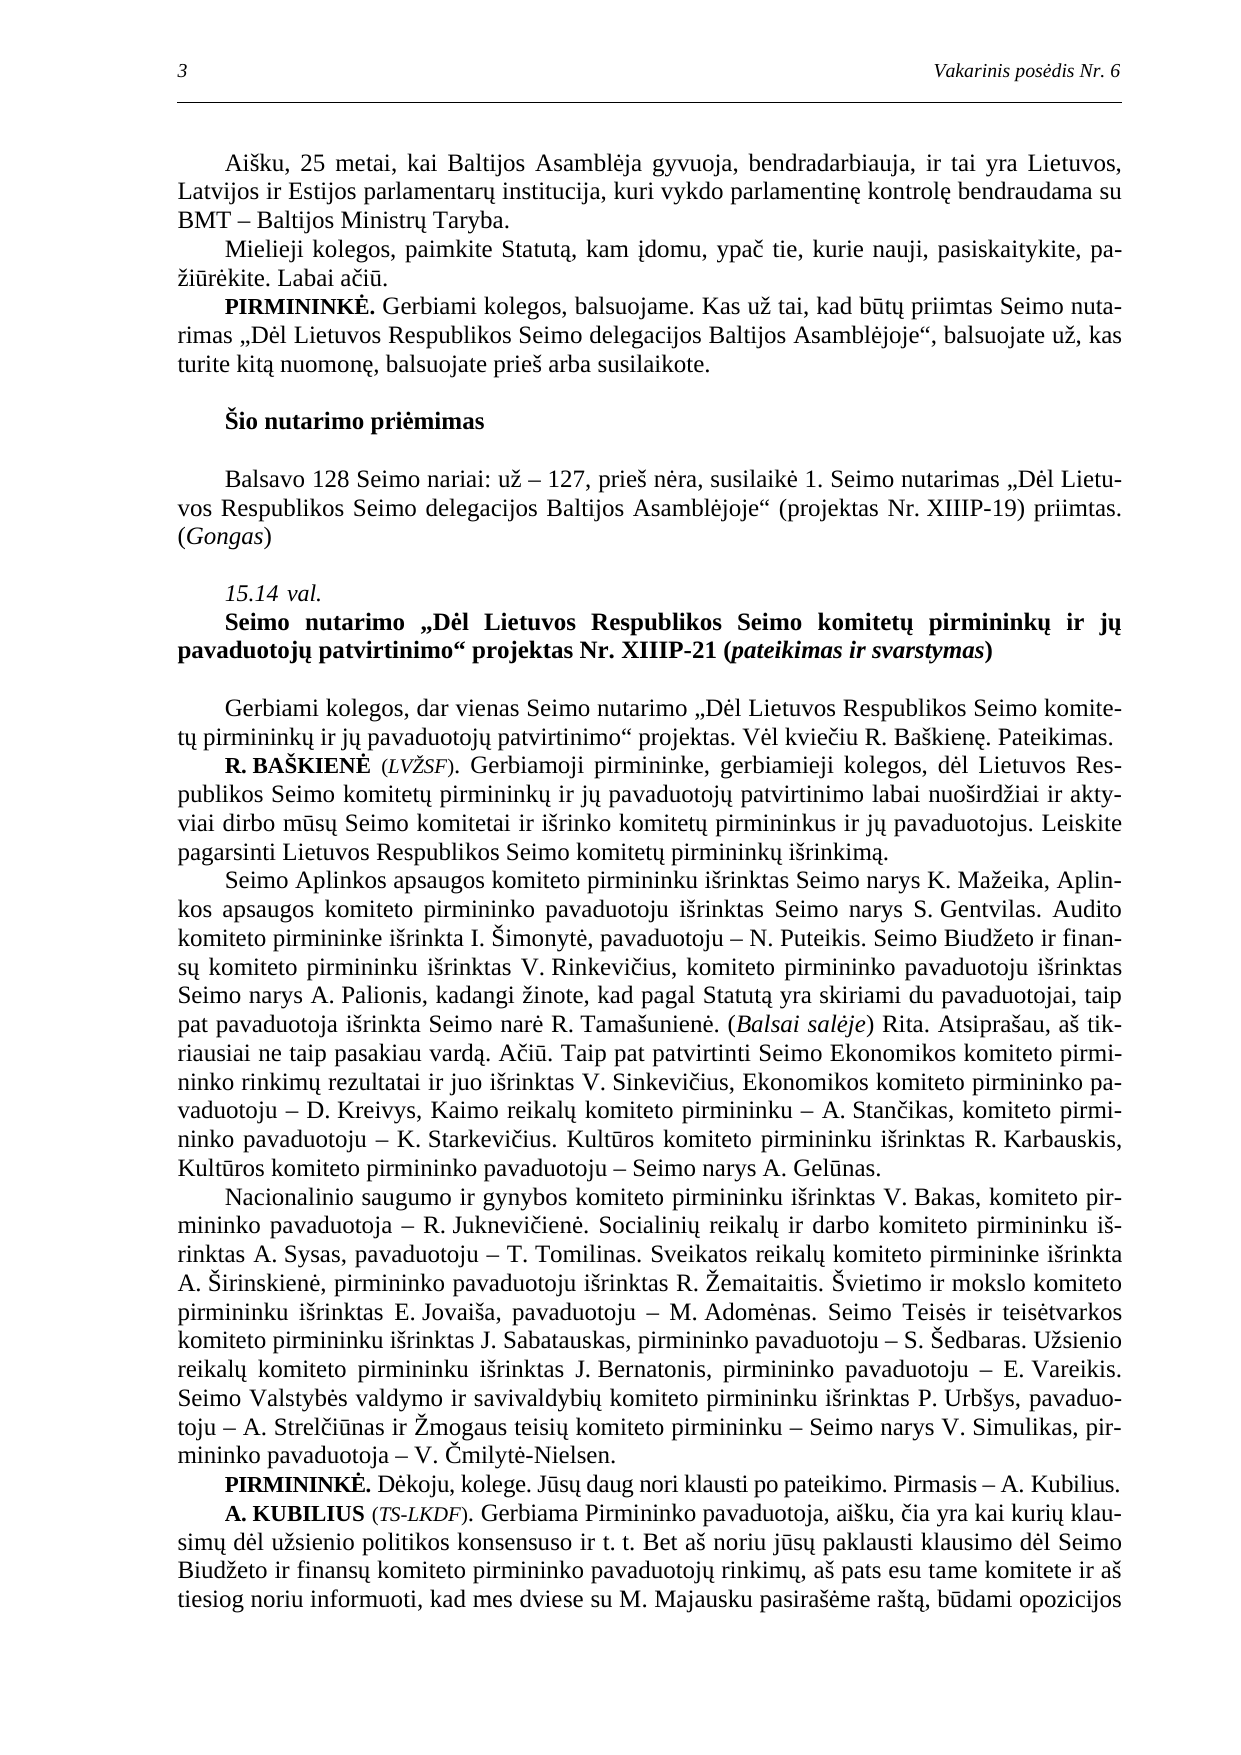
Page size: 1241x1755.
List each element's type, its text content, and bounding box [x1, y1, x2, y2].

text Bal­sa­vo 128 Sei­mo na­riai: už – 127, prieš nė­ra, su­si­lai­kė 1. Sei­mo nu­ta­ri­mas „Dėl Lie­tu­vos Res­pub­li­kos Sei­mo de­le­ga­ci­jos Bal­ti­jos Asam­blė­jo­je“ (pro­jek­tas Nr. XIIIP-19) pri­im­tas. (Gon­gas) [177, 464, 1122, 550]
text PIRMININKĖ. Ger­bia­mi ko­le­gos, bal­suo­ja­me. Kas už tai, kad bū­tų pri­im­tas Sei­mo nu­ta­ri­mas „Dėl Lie­tu­vos Res­pub­li­kos Sei­mo de­le­ga­ci­jos Bal­ti­jos Asam­blė­jo­je“, bal­suo­ja­te už, kas tu­ri­te ki­tą nuo­mo­nę, bal­suo­ja­te prieš ar­ba su­si­lai­ko­te. [177, 291, 1122, 378]
text Ger­bia­mi ko­le­gos, dar vie­nas Sei­mo nu­ta­ri­mo „Dėl Lie­tu­vos Res­pub­li­kos Sei­mo ko­mi­te­tų pir­mi­nin­kų ir jų pa­va­duo­to­jų pa­tvir­ti­ni­mo“ pro­jek­tas. Vėl kvie­čiu R. Baš­kie­nę. Pa­tei­ki­mas. [177, 693, 1122, 750]
text Aiš­ku, 25 me­tai, kai Bal­ti­jos Asam­blė­ja gy­vuo­ja, ben­dra­dar­biau­ja, ir tai yra Lie­tu­vos, Lat­vi­jos ir Es­ti­jos par­la­men­ta­rų ins­ti­tu­ci­ja, ku­ri vyk­do par­la­men­ti­nę kon­tro­lę ben­drau­da­ma su BMT – Bal­ti­jos Mi­nist­rų Ta­ry­ba. [177, 148, 1122, 234]
text Sei­mo Ap­lin­kos ap­sau­gos ko­mi­te­to pir­mi­nin­ku iš­rink­tas Sei­mo na­rys K. Ma­žei­ka, Ap­lin­kos ap­sau­gos ko­mi­te­to pir­mi­nin­ko pa­va­duo­to­ju iš­rink­tas Sei­mo na­rys S. Gent­vi­las. Au­di­to ko­mi­te­to pir­mi­nin­ke iš­rink­ta I. Ši­mo­ny­tė, pa­va­duo­to­ju – N. Pu­tei­kis. Sei­mo Biu­dže­to ir fi­nan­sų ko­mi­te­to pir­mi­nin­ku iš­rink­tas V. Rin­ke­vi­čius, ko­mi­te­to pir­mi­nin­ko pa­va­duo­to­ju iš­rink­tas Sei­mo na­rys A. Pa­lio­nis, ka­dan­gi ži­no­te, kad pa­gal Sta­tu­tą yra ski­ria­mi du pa­va­duo­to­jai, taip pat pa­va­duo­to­ja iš­rink­ta Sei­mo na­rė R. Ta­ma­šu­nie­nė. (Bal­sai sa­lė­je) Ri­ta. At­si­pra­šau, aš tik­riau­siai ne taip pa­sa­kiau var­dą. Ačiū. Taip pat pa­tvir­tin­ti Sei­mo Eko­no­mi­kos ko­mi­te­to pir­mi­nin­ko rin­ki­mų re­zul­ta­tai ir juo iš­rink­tas V. Sin­ke­vi­čius, Eko­no­mi­kos ko­mi­te­to pirmininko pa­va­duo­to­ju – D. Krei­vys, Kai­mo rei­ka­lų ko­mi­te­to pir­mi­nin­ku – A. Stan­či­kas, ko­mi­te­to pir­mi­nin­ko pa­va­duo­to­ju – K. Star­ke­vi­čius. Kul­tū­ros ko­mi­te­to pir­mi­nin­ku iš­rink­tas R. Kar­baus­kis, Kul­tū­ros ko­mi­te­to pir­mi­nin­ko pa­va­duo­to­ju – Sei­mo na­rys A. Ge­lū­nas. [177, 865, 1122, 1182]
text R. BAŠKIENĖ (LVŽSF). Ger­bia­mo­ji pir­mi­nin­ke, ger­bia­mie­ji ko­le­gos, dėl Lie­tu­vos Res­pub­li­kos Sei­mo ko­mi­te­tų pir­mi­nin­kų ir jų pa­va­duo­to­jų pa­tvir­ti­ni­mo la­bai nuo­šir­džiai ir ak­ty­viai dir­bo mū­sų Sei­mo ko­mi­te­tai ir iš­rin­ko ko­mi­te­tų pir­mi­nin­kus ir jų pa­va­duo­to­jus. Leis­ki­te pa­gar­sin­ti Lie­tu­vos Res­pub­li­kos Sei­mo ko­mi­te­tų pir­mi­nin­kų iš­rin­ki­mą. [177, 750, 1122, 865]
text Šio nu­ta­ri­mo pri­ėmi­mas [177, 406, 1122, 435]
text Mie­lie­ji ko­le­gos, pa­im­ki­te Sta­tu­tą, kam įdo­mu, ypač tie, ku­rie nau­ji, pa­si­skai­ty­ki­te, pa­žiū­rė­ki­te. La­bai ačiū. [177, 234, 1122, 291]
text Na­cio­na­li­nio sau­gu­mo ir gy­ny­bos ko­mi­te­to pir­mi­nin­ku iš­rink­tas V. Ba­kas, ko­mi­te­to pir­mi­nin­ko pa­va­duo­to­ja – R. Juk­ne­vi­čie­nė. So­cia­li­nių rei­ka­lų ir dar­bo ko­mi­te­to pir­mi­nin­ku iš­rink­tas A. Sy­sas, pa­va­duo­to­ju – T. To­mi­li­nas. Svei­ka­tos rei­ka­lų ko­mi­te­to pir­mi­nin­ke iš­rink­ta A. Ši­rins­kie­nė, pir­mi­nin­ko pa­va­duo­to­ju iš­rink­tas R. Že­mai­tai­tis. Švie­ti­mo ir moks­lo ko­mi­te­to pir­mi­nin­ku iš­rink­tas E. Jo­vai­ša, pa­va­duo­to­ju – M. Ado­mė­nas. Sei­mo Tei­sės ir tei­sėt­var­kos ko­mi­te­to pir­mi­nin­ku iš­rink­tas J. Sa­ba­taus­kas, pir­mi­nin­ko pa­va­duo­to­ju – S. Šed­ba­ras. Už­sie­nio rei­ka­lų ko­mi­te­to pir­mi­nin­ku iš­rink­tas J. Ber­na­to­nis, pir­mi­nin­ko pa­va­duo­to­ju – E. Va­rei­kis. Sei­mo Vals­ty­bės val­dy­mo ir sa­vi­val­dy­bių ko­mi­te­to pir­mi­nin­ku iš­rink­tas P. Urb­šys, pa­va­duo­to­ju – A. Strel­čiū­nas ir Žmo­gaus tei­sių ko­mi­te­to pir­mi­nin­ku – Sei­mo na­rys V. Si­mu­li­kas, pir­mi­nin­ko pa­va­duo­to­ja – V. Čmi­ly­tė-Niel­sen. [177, 1182, 1122, 1469]
text A. KUBILIUS (TS-LKDF). Ger­bia­ma Pir­mi­nin­ko pa­va­duo­to­ja, aiš­ku, čia yra kai ku­rių klau­si­mų dėl už­sie­nio po­li­ti­kos kon­sen­su­so ir t. t. Bet aš no­riu jū­sų pa­klaus­ti klau­si­mo dėl Sei­mo Biu­dže­to ir fi­nan­sų ko­mi­te­to pir­mi­nin­ko pa­va­duo­to­jų rin­ki­mų, aš pats esu ta­me ko­mi­te­te ir aš tie­siog no­riu in­for­muo­ti, kad mes dvie­se su M. Ma­jaus­ku pa­si­ra­šė­me raš­tą, bū­da­mi opo­zi­ci­jos [177, 1498, 1122, 1613]
text Sei­mo nu­ta­ri­mo „Dėl Lie­tu­vos Res­pub­li­kos Sei­mo ko­mi­te­tų pir­mi­nin­kų ir jų pavaduo­to­jų pa­tvir­ti­ni­mo“ pro­jek­tas Nr. XIIIP-21 (pa­tei­ki­mas ir svars­ty­mas) [177, 607, 1122, 664]
text PIRMININKĖ. Dė­ko­ju, ko­le­ge. Jū­sų daug no­ri klaus­ti po pa­tei­ki­mo. Pir­ma­sis – A. Ku­bi­lius. [177, 1469, 1122, 1498]
text 15.14 val. [224, 579, 1122, 607]
